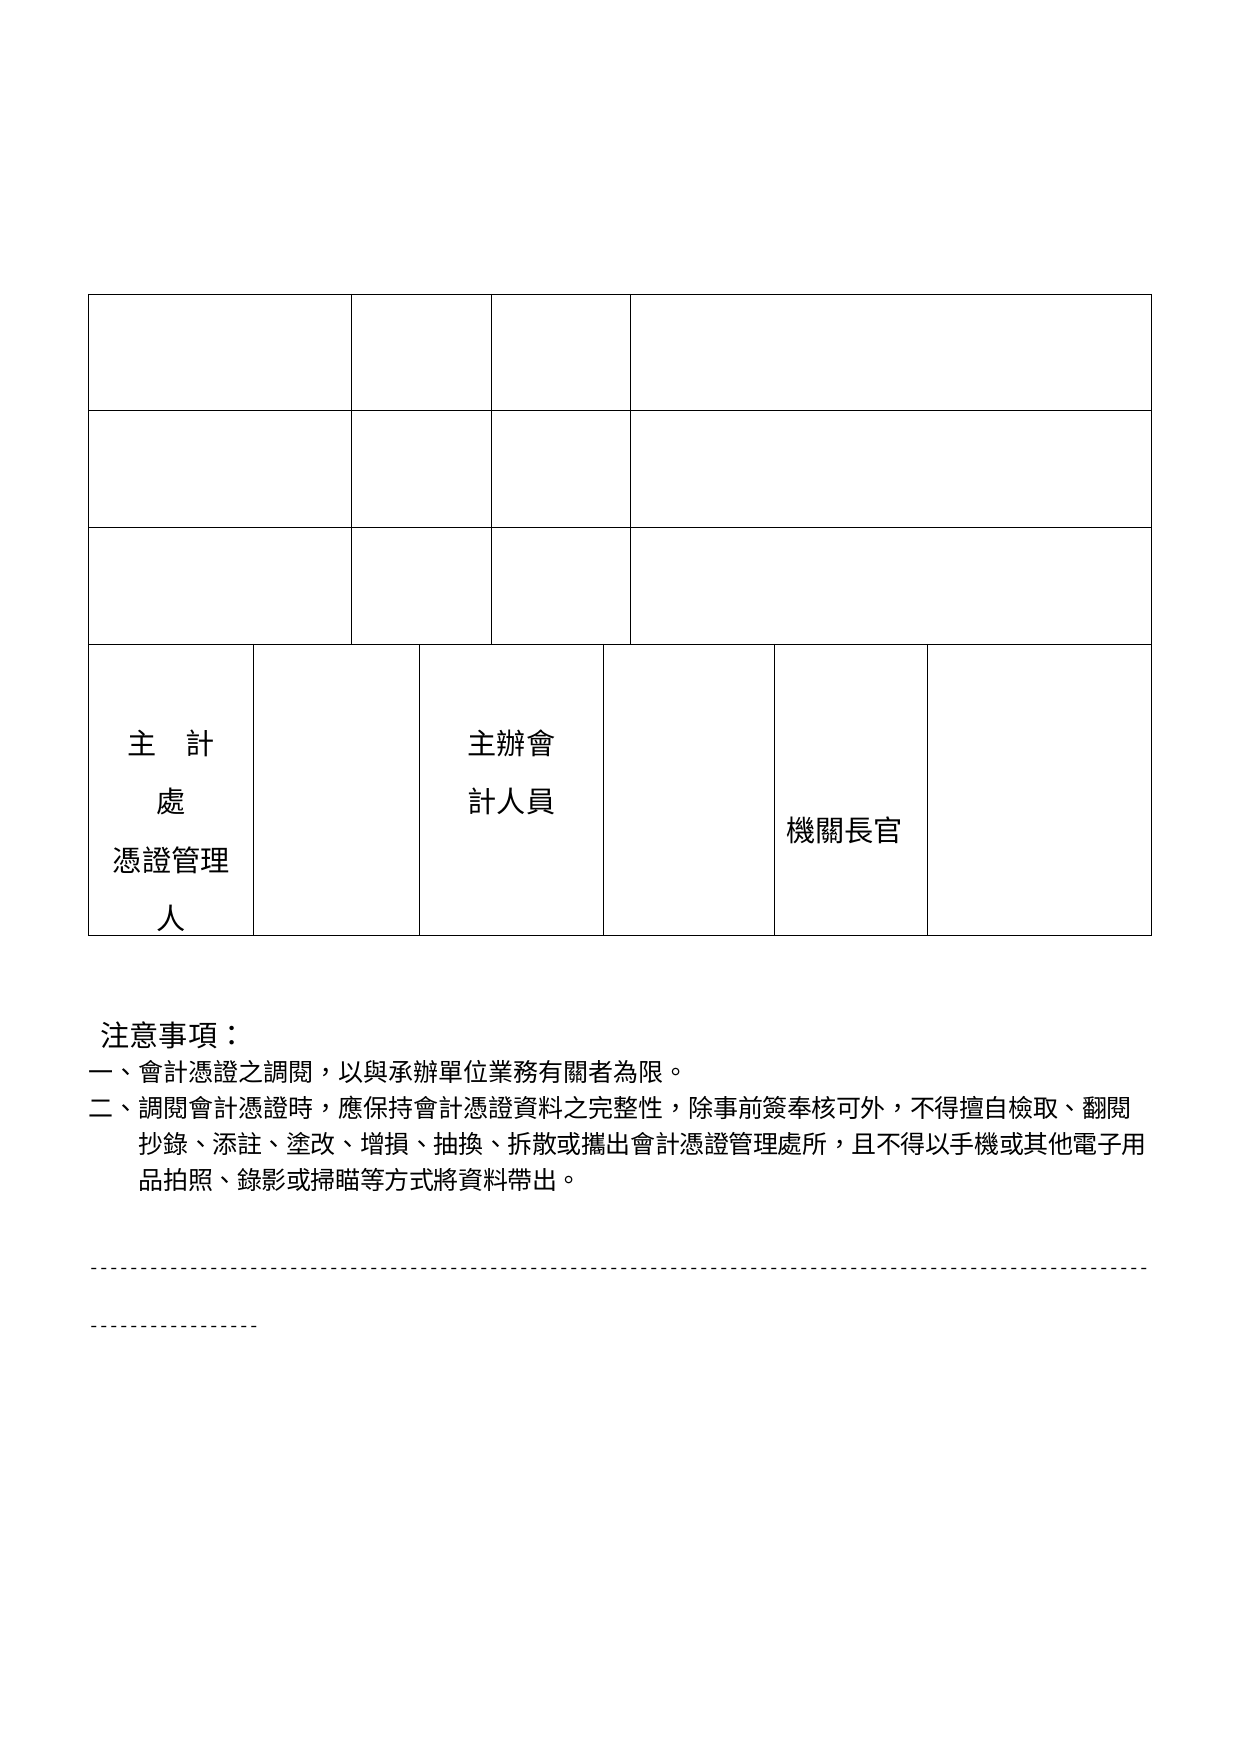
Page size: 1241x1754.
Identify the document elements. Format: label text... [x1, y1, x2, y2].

table_cell [928, 645, 1151, 935]
table_cell [89, 528, 351, 644]
table_cell [89, 295, 351, 410]
table_cell [631, 528, 1151, 644]
table_cell [352, 295, 491, 410]
table_cell [631, 295, 1151, 410]
table_cell [89, 411, 351, 527]
table_cell 機關長官 [775, 645, 927, 935]
table_cell [492, 528, 630, 644]
table_cell [352, 411, 491, 527]
text 注意事項： [100, 994, 1140, 1052]
text 一、會計憑證之調閱，以與承辦單位業務有關者為限。 [89, 1052, 1152, 1088]
table_cell [631, 411, 1151, 527]
table_cell [352, 528, 491, 644]
table_cell [254, 645, 419, 935]
table_cell [492, 411, 630, 527]
table_cell 主 計 處 憑證管理人 [89, 645, 253, 935]
table_cell [492, 295, 630, 410]
table_cell [604, 645, 774, 935]
text --------------------------------------------------------------------------------------------------------------------------- [89, 1227, 1152, 1344]
text 二、調閱會計憑證時，應保持會計憑證資料之完整性，除事前簽奉核可外，不得擅自檢取、翻閱抄錄、添註、塗改、增損、抽換、拆散或攜出會計憑證管理處所，且不得以手機或其他電子用品拍照、錄影或掃瞄等方式將資料帶出。 [89, 1088, 1152, 1197]
table_cell 主辦會 計人員 [420, 645, 603, 935]
